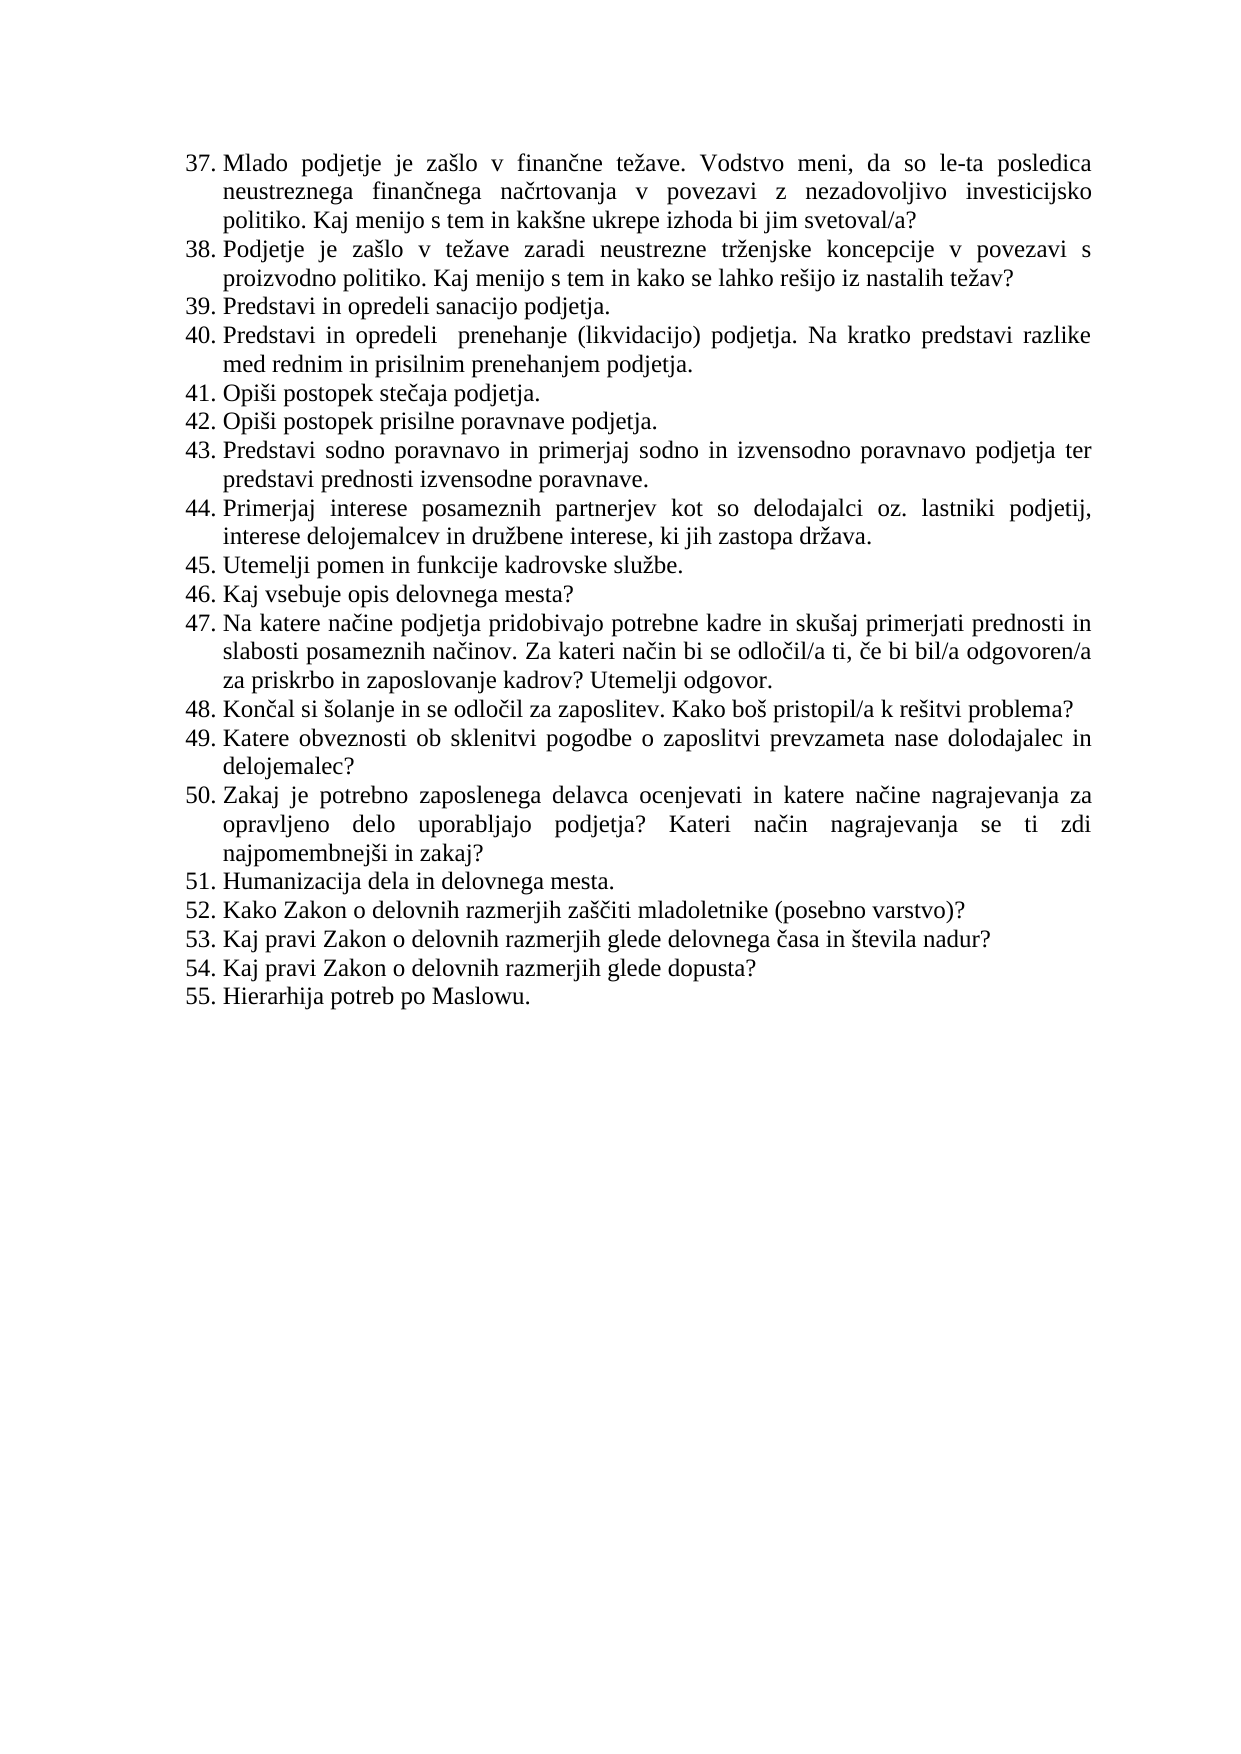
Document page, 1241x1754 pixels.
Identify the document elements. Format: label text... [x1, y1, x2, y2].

list Končal si šolanje in se odločil za zaposlitev. Kako boš pristopil/a k rešitvi problema? [185, 694, 1093, 723]
list Podjetje je zašlo v težave zaradi neustrezne trženjske koncepcije v povezavi s proizvodno politiko. Kaj menijo s tem in kako se lahko rešijo iz nastalih težav? [185, 234, 1093, 291]
list Zakaj je potrebno zaposlenega delavca ocenjevati in katere načine nagrajevanja za opravljeno delo uporabljajo podjetja? Kateri način nagrajevanja se ti zdi najpomembnejši in zakaj? [185, 780, 1093, 866]
list Kaj vsebuje opis delovnega mesta? [185, 579, 1093, 608]
list Utemelji pomen in funkcije kadrovske službe. [185, 550, 1093, 579]
list Predstavi sodno poravnavo in primerjaj sodno in izvensodno poravnavo podjetja ter predstavi prednosti izvensodne poravnave. [185, 435, 1093, 493]
list Katere obveznosti ob sklenitvi pogodbe o zaposlitvi prevzameta nase dolodajalec in delojemalec? [185, 723, 1093, 780]
list Opiši postopek stečaja podjetja. [185, 378, 1093, 406]
list Predstavi in opredeli sanacijo podjetja. [185, 291, 1093, 320]
list Predstavi in opredeli prenehanje (likvidacijo) podjetja. Na kratko predstavi razlike med rednim in prisilnim prenehanjem podjetja. [185, 320, 1093, 378]
list Hierarhija potreb po Maslowu. [185, 981, 1093, 1010]
list Kaj pravi Zakon o delovnih razmerjih glede delovnega časa in števila nadur? [185, 924, 1093, 953]
list Kako Zakon o delovnih razmerjih zaščiti mladoletnike (posebno varstvo)? [185, 895, 1093, 924]
list Mlado podjetje je zašlo v finančne težave. Vodstvo meni, da so le-ta posledica neustreznega finančnega načrtovanja v povezavi z nezadovoljivo investicijsko politiko. Kaj menijo s tem in kakšne ukrepe izhoda bi jim svetoval/a? [185, 148, 1093, 234]
list Humanizacija dela in delovnega mesta. [185, 866, 1093, 895]
list Primerjaj interese posameznih partnerjev kot so delodajalci oz. lastniki podjetij, interese delojemalcev in družbene interese, ki jih zastopa država. [185, 493, 1093, 550]
list Kaj pravi Zakon o delovnih razmerjih glede dopusta? [185, 953, 1093, 981]
list Opiši postopek prisilne poravnave podjetja. [185, 406, 1093, 435]
list Na katere načine podjetja pridobivajo potrebne kadre in skušaj primerjati prednosti in slabosti posameznih načinov. Za kateri način bi se odločil/a ti, če bi bil/a odgovoren/a za priskrbo in zaposlovanje kadrov? Utemelji odgovor. [185, 608, 1093, 694]
